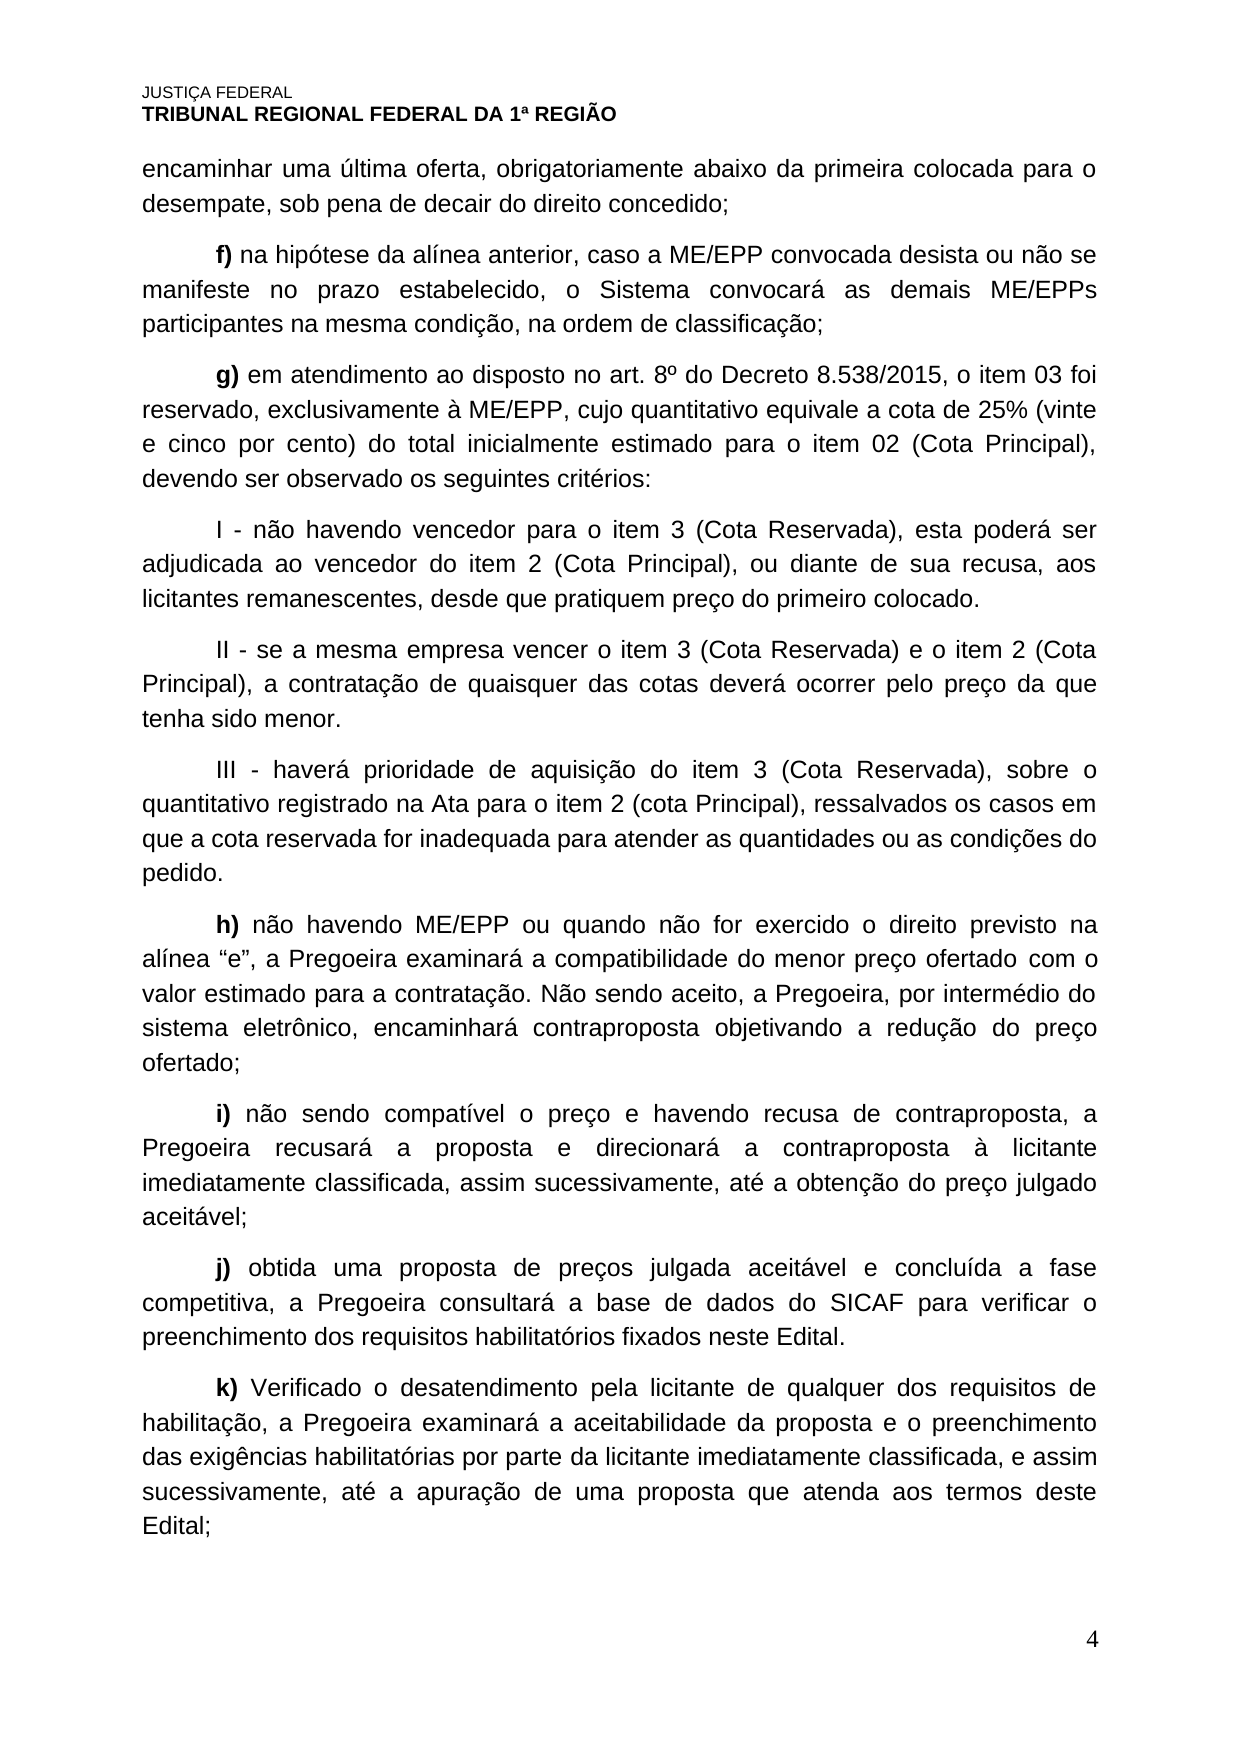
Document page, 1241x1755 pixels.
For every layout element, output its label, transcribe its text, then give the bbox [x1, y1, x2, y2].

list encaminhar uma última oferta, obrigatoriamente abaixo da primeira colocada para o desempate, sob pena de decair do direito concedido; [142, 154, 1098, 218]
text III - haverá prioridade de aquisição do item 3 (Cota Reservada), sobre o quantitativo registrado na Ata para o item 2 (cota Principal), ressalvados os casos em que a cota reservada for inadequada para atender as quantidades ou as condições do pedido. [949, 755, 1098, 887]
list i) não sendo compatível o preço e havendo recusa de contraproposta, a Pregoeira recusará a proposta e direcionará a contraproposta à licitante imediatamente classificada, assim sucessivamente, até a obtenção do preço julgado aceitável; [142, 1099, 273, 1231]
list h) não havendo ME/EPP ou quando não for exercido o direito previsto na alínea “e”, a Pregoeira examinará a compatibilidade do menor preço ofertado com o valor estimado para a contratação. Não sendo aceito, a Pregoeira, por intermédio do sistema eletrônico, encaminhará contraproposta objetivando a redução do preço ofertado; [949, 909, 1098, 1076]
list h) não havendo ME/EPP ou quando não for exercido o direito previsto na alínea “e”, a Pregoeira examinará a compatibilidade do menor preço ofertado com o valor estimado para a contratação. Não sendo aceito, a Pregoeira, por intermédio do sistema eletrônico, encaminhará contraproposta objetivando a redução do preço ofertado; [142, 909, 273, 1076]
text II - se a mesma empresa vencer o item 3 (Cota Reservada) e o item 2 (Cota Principal), a contratação de quaisquer das cotas deverá ocorrer pelo preço da que tenha sido menor. [949, 635, 1098, 733]
list I - não havendo vencedor para o item 3 (Cota Reservada), esta poderá ser adjudicada ao vencedor do item 2 (Cota Principal), ou diante de sua recusa, aos licitantes remanescentes, desde que pratiquem preço do primeiro colocado. [142, 515, 1098, 612]
list g) em atendimento ao disposto no art. 8º do Decreto 8.538/2015, o item 03 foi reservado, exclusivamente à ME/EPP, cujo quantitativo equivale a cota de 25% (vinte e cinco por cento) do total inicialmente estimado para o item 02 (Cota Principal), devendo ser observado os seguintes critérios: [142, 360, 1098, 492]
list j) obtida uma proposta de preços julgada aceitável e concluída a fase competitiva, a Pregoeira consultará a base de dados do SICAF para verificar o preenchimento dos requisitos habilitatórios fixados neste Edital. [142, 1253, 273, 1351]
list i) não sendo compatível o preço e havendo recusa de contraproposta, a Pregoeira recusará a proposta e direcionará a contraproposta à licitante imediatamente classificada, assim sucessivamente, até a obtenção do preço julgado aceitável; [949, 1099, 1098, 1231]
text II - se a mesma empresa vencer o item 3 (Cota Reservada) e o item 2 (Cota Principal), a contratação de quaisquer das cotas deverá ocorrer pelo preço da que tenha sido menor. [142, 635, 273, 733]
list j) obtida uma proposta de preços julgada aceitável e concluída a fase competitiva, a Pregoeira consultará a base de dados do SICAF para verificar o preenchimento dos requisitos habilitatórios fixados neste Edital. [949, 1253, 1098, 1351]
list f) na hipótese da alínea anterior, caso a ME/EPP convocada desista ou não se manifeste no prazo estabelecido, o Sistema convocará as demais ME/EPPs participantes na mesma condição, na ordem de classificação; [142, 240, 1098, 338]
list k) Verificado o desatendimento pela licitante de qualquer dos requisitos de habilitação, a Pregoeira examinará a aceitabilidade da proposta e o preenchimento das exigências habilitatórias por parte da licitante imediatamente classificada, e assim sucessivamente, até a apuração de uma proposta que atenda aos termos deste Edital; [142, 1373, 1098, 1540]
text III - haverá prioridade de aquisição do item 3 (Cota Reservada), sobre o quantitativo registrado na Ata para o item 2 (cota Principal), ressalvados os casos em que a cota reservada for inadequada para atender as quantidades ou as condições do pedido. [142, 755, 273, 887]
